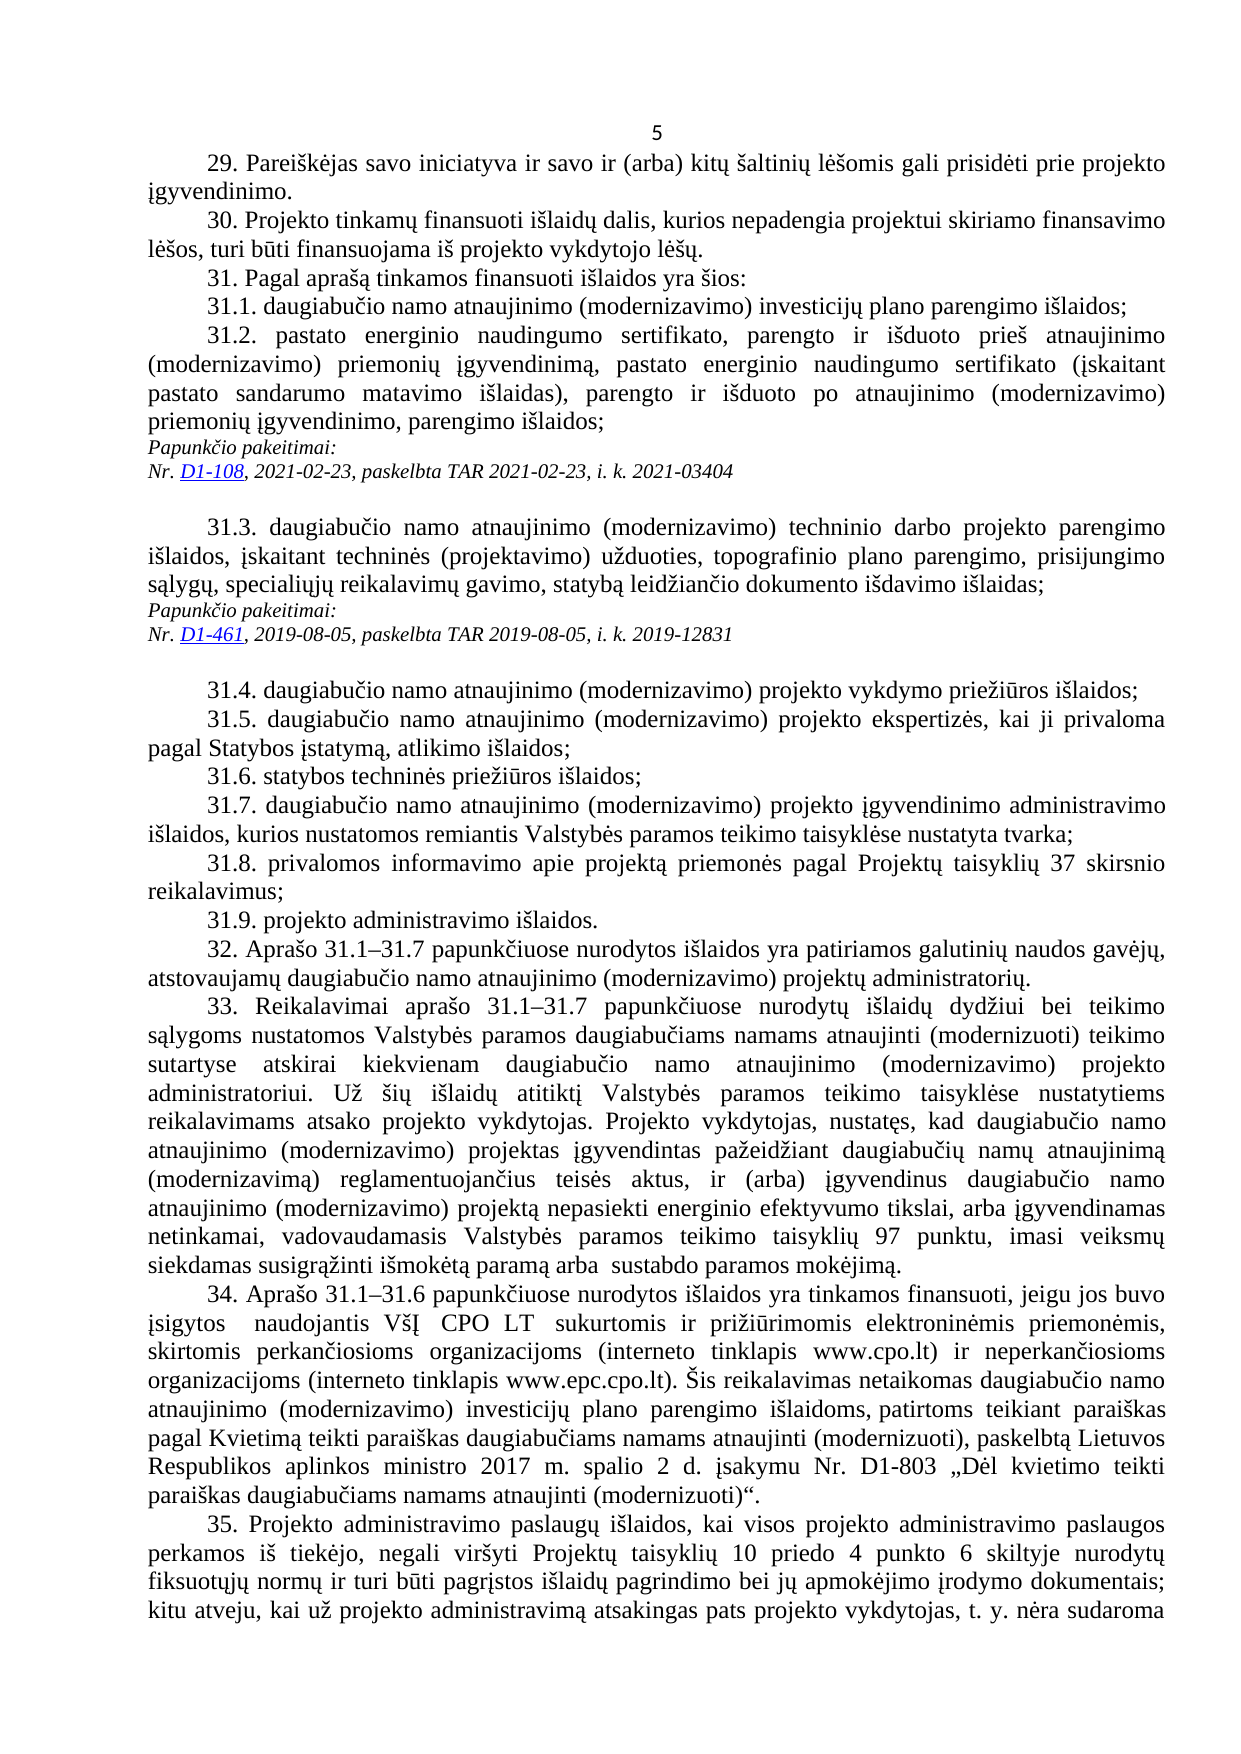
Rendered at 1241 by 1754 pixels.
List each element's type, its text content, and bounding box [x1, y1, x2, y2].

text 31.3. daugiabučio namo atnaujinimo (modernizavimo) techninio darbo projekto parengimo išlaidos, įskaitant techninės (projektavimo) užduoties, topografinio plano parengimo, prisijungimo sąlygų, specialiųjų reikalavimų gavimo, statybą leidžiančio dokumento išdavimo išlaidas; [148, 512, 1166, 598]
text 29. Pareiškėjas savo iniciatyva ir savo ir (arba) kitų šaltinių lėšomis gali prisidėti prie projekto įgyvendinimo. [148, 148, 1166, 205]
text 34. Aprašo 31.1–31.6 papunkčiuose nurodytos išlaidos yra tinkamos finansuoti, jeigu jos buvo įsigytos naudojantis VšĮ CPO LT sukurtomis ir prižiūrimomis elektroninėmis priemonėmis, skirtomis perkančiosioms organizacijoms (interneto tinklapis www.cpo.lt) ir neperkančiosioms organizacijoms (interneto tinklapis www.epc.cpo.lt). Šis reikalavimas netaikomas daugiabučio namo atnaujinimo (modernizavimo) investicijų plano parengimo išlaidoms, patirtoms teikiant paraiškas pagal Kvietimą teikti paraiškas daugiabučiams namams atnaujinti (modernizuoti), paskelbtą Lietuvos Respublikos aplinkos ministro 2017 m. spalio 2 d. įsakymu Nr. D1-803 „Dėl kvietimo teikti paraiškas daugiabučiams namams atnaujinti (modernizuoti)“. [148, 1279, 1166, 1509]
text 31.4. daugiabučio namo atnaujinimo (modernizavimo) projekto vykdymo priežiūros išlaidos; [148, 675, 1166, 704]
text 35. Projekto administravimo paslaugų išlaidos, kai visos projekto administravimo paslaugos perkamos iš tiekėjo, negali viršyti Projektų taisyklių 10 priedo 4 punkto 6 skiltyje nurodytų fiksuotųjų normų ir turi būti pagrįstos išlaidų pagrindimo bei jų apmokėjimo įrodymo dokumentais; kitu atveju, kai už projekto administravimą atsakingas pats projekto vykdytojas, t. y. nėra sudaroma [148, 1509, 1166, 1624]
text Papunkčio pakeitimai: [148, 598, 1166, 622]
text 30. Projekto tinkamų finansuoti išlaidų dalis, kurios nepadengia projektui skiriamo finansavimo lėšos, turi būti finansuojama iš projekto vykdytojo lėšų. [148, 205, 1166, 263]
text Nr. D1-461, 2019-08-05, paskelbta TAR 2019-08-05, i. k. 2019-12831 [148, 622, 1166, 646]
text 31.9. projekto administravimo išlaidos. [148, 905, 1166, 934]
text Papunkčio pakeitimai: [148, 435, 1166, 459]
text 31.7. daugiabučio namo atnaujinimo (modernizavimo) projekto įgyvendinimo administravimo išlaidos, kurios nustatomos remiantis Valstybės paramos teikimo taisyklėse nustatyta tvarka; [148, 790, 1166, 848]
text 31.5. daugiabučio namo atnaujinimo (modernizavimo) projekto ekspertizės, kai ji privaloma pagal Statybos įstatymą, atlikimo išlaidos; [148, 704, 1166, 761]
text 32. Aprašo 31.1–31.7 papunkčiuose nurodytos išlaidos yra patiriamos galutinių naudos gavėjų, atstovaujamų daugiabučio namo atnaujinimo (modernizavimo) projektų administratorių. [148, 934, 1166, 991]
text 31.8. privalomos informavimo apie projektą priemonės pagal Projektų taisyklių 37 skirsnio reikalavimus; [148, 848, 1166, 905]
text 31.2. pastato energinio naudingumo sertifikato, parengto ir išduoto prieš atnaujinimo (modernizavimo) priemonių įgyvendinimą, pastato energinio naudingumo sertifikato (įskaitant pastato sandarumo matavimo išlaidas), parengto ir išduoto po atnaujinimo (modernizavimo) priemonių įgyvendinimo, parengimo išlaidos; [148, 320, 1166, 435]
text Nr. D1-108, 2021-02-23, paskelbta TAR 2021-02-23, i. k. 2021-03404 [148, 459, 1166, 483]
text 33. Reikalavimai aprašo 31.1–31.7 papunkčiuose nurodytų išlaidų dydžiui bei teikimo sąlygoms nustatomos Valstybės paramos daugiabučiams namams atnaujinti (modernizuoti) teikimo sutartyse atskirai kiekvienam daugiabučio namo atnaujinimo (modernizavimo) projekto administratoriui. Už šių išlaidų atitiktį Valstybės paramos teikimo taisyklėse nustatytiems reikalavimams atsako projekto vykdytojas. Projekto vykdytojas, nustatęs, kad daugiabučio namo atnaujinimo (modernizavimo) projektas įgyvendintas pažeidžiant daugiabučių namų atnaujinimą (modernizavimą) reglamentuojančius teisės aktus, ir (arba) įgyvendinus daugiabučio namo atnaujinimo (modernizavimo) projektą nepasiekti energinio efektyvumo tikslai, arba įgyvendinamas netinkamai, vadovaudamasis Valstybės paramos teikimo taisyklių 97 punktu, imasi veiksmų siekdamas susigrąžinti išmokėtą paramą arba sustabdo paramos mokėjimą. [148, 991, 1166, 1279]
text 31.1. daugiabučio namo atnaujinimo (modernizavimo) investicijų plano parengimo išlaidos; [148, 291, 1166, 320]
text 31. Pagal aprašą tinkamos finansuoti išlaidos yra šios: [148, 263, 1166, 291]
text 31.6. statybos techninės priežiūros išlaidos; [148, 761, 1166, 790]
